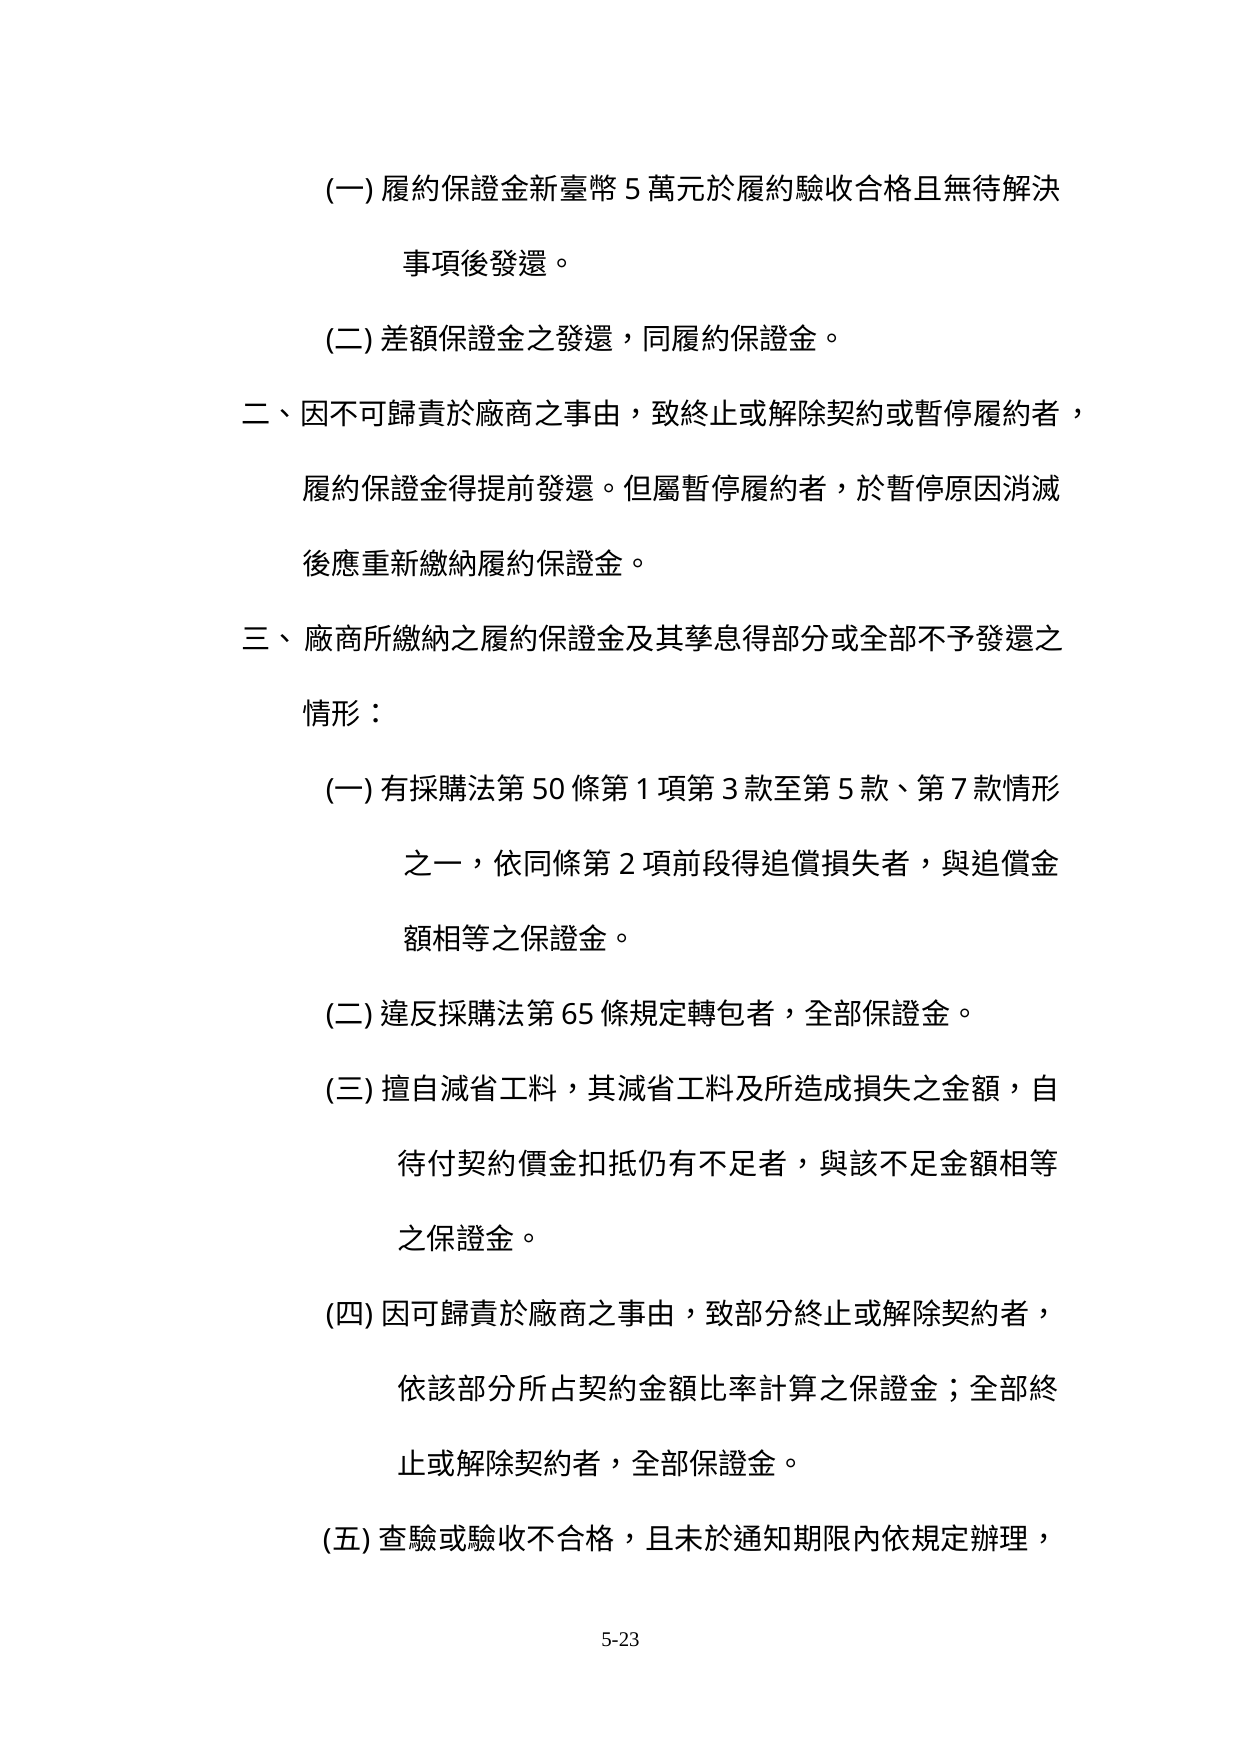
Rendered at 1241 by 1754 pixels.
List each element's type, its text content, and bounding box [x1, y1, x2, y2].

text 二、因不可歸責於廠商之事由，致終止或解除契約或暫停履約者，履約保證金得提前發還。但屬暫停履約者，於暫停原因消滅後應重新繳納履約保證金。 [241, 374, 1063, 599]
text (一) 有採購法第50條第1項第3款至第5款、第7款情形之一，依同條第2項前段得追償損失者，與追償金額相等之保證金。 [326, 749, 1061, 974]
text (四) 因可歸責於廠商之事由，致部分終止或解除契約者，依該部分所占契約金額比率計算之保證金；全部終止或解除契約者，全部保證金。 [326, 1274, 1061, 1499]
text (二) 違反採購法第65條規定轉包者，全部保證金。 [326, 974, 1061, 1049]
text (二) 差額保證金之發還，同履約保證金。 [326, 299, 1061, 374]
text (一) 履約保證金新臺幣5萬元於履約驗收合格且無待解決事項後發還。 [326, 149, 1061, 299]
text (五) 查驗或驗收不合格，且未於通知期限內依規定辦理， [323, 1499, 1061, 1574]
text (三) 擅自減省工料，其減省工料及所造成損失之金額，自待付契約價金扣抵仍有不足者，與該不足金額相等之保證金。 [326, 1049, 1061, 1274]
text 三、 廠商所繳納之履約保證金及其孳息得部分或全部不予發還之情形： [241, 599, 1063, 749]
